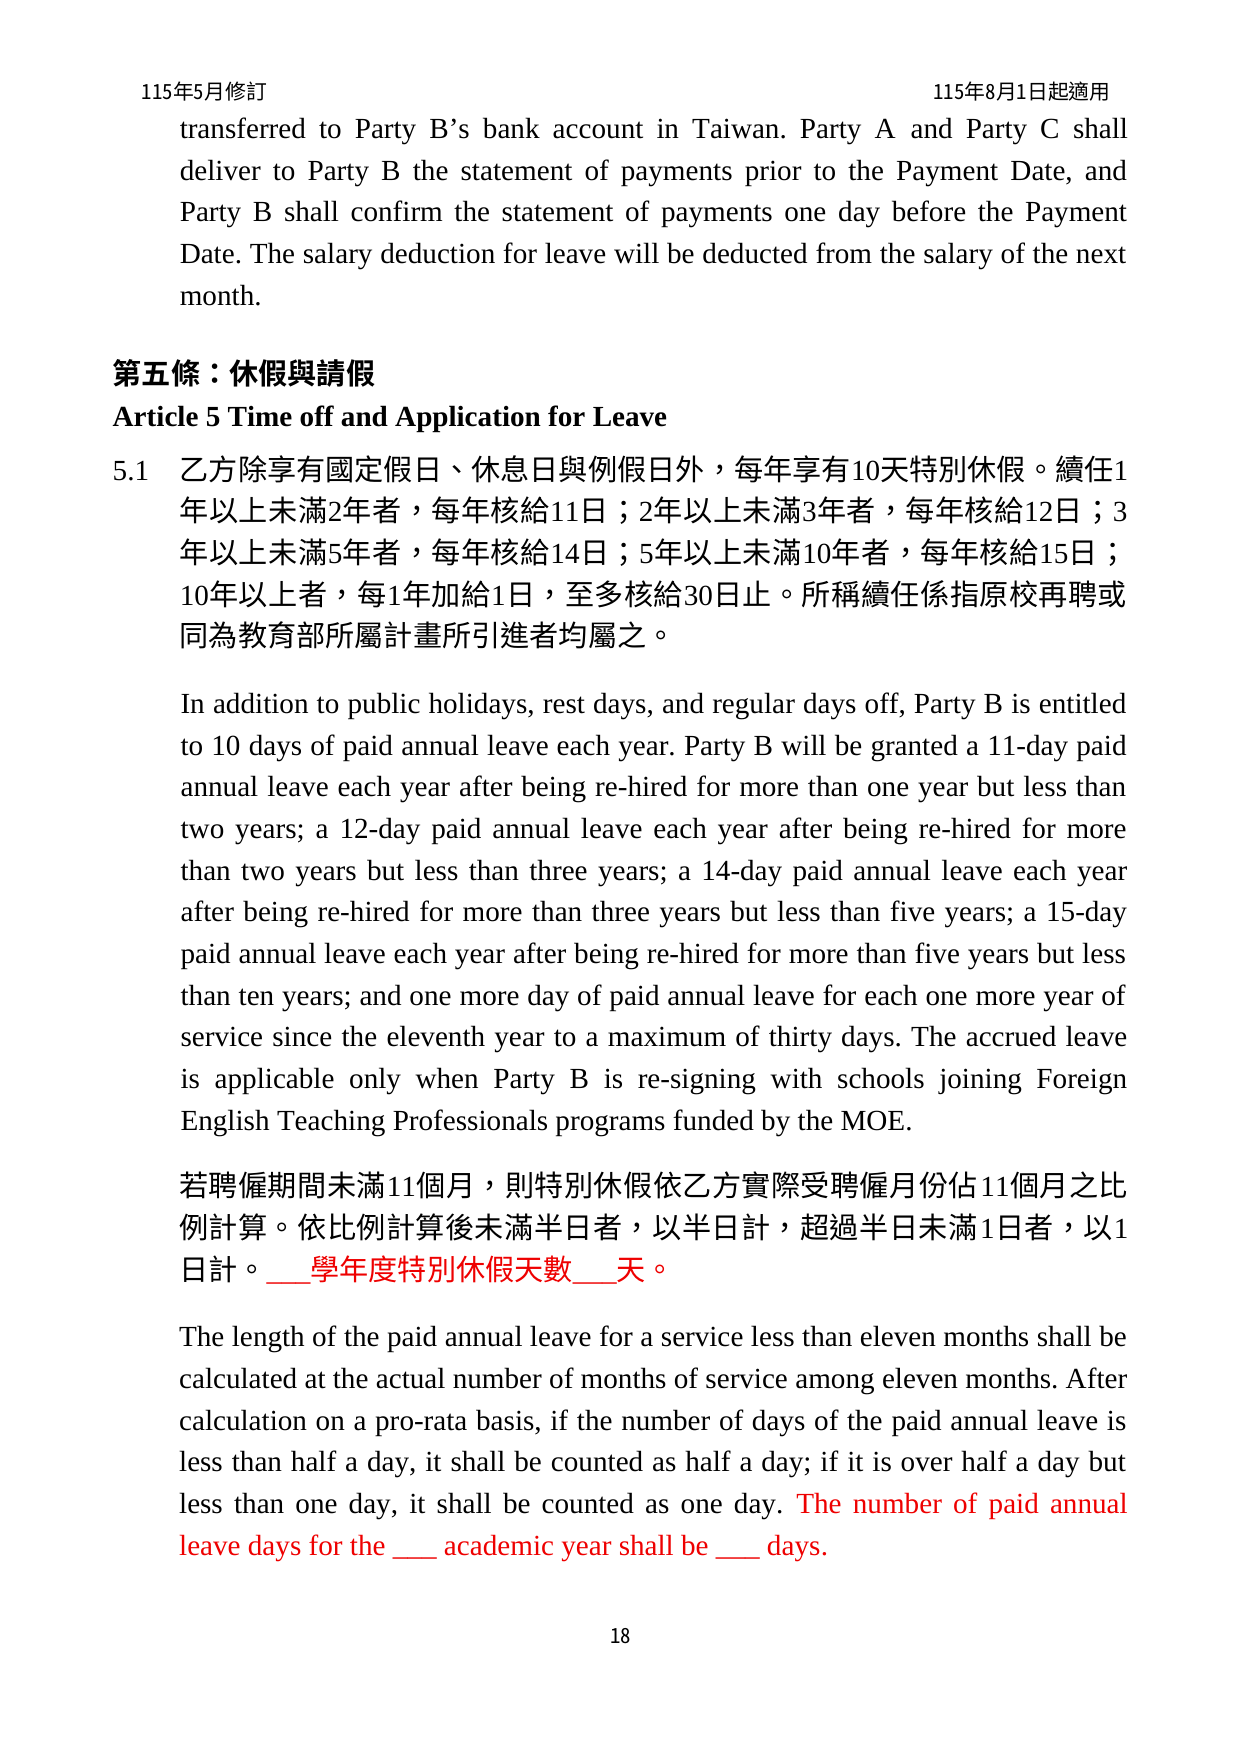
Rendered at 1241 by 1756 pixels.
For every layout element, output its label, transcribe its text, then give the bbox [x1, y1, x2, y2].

text 5.1 乙方除享有國定假日、休息日與例假日外，每年享有10天特別休假。續任1年以上未滿2年者，每年核給11日；2年以上未滿3年者，每年核給12日；3年以上未滿5年者，每年核給14日；5年以上未滿10年者，每年核給15日；10年以上者，每1年加給1日，至多核給30日止。所稱續任係指原校再聘或同為教育部所屬計畫所引進者均屬之。 [112, 447, 1128, 655]
text Article 5 Time off and Application for Leave [112, 393, 1128, 434]
text The length of the paid annual leave for a service less than eleven months shall be calculated at the actual number of months of service among eleven months. After calculation on a pro-rata basis, if the number of days of the paid annual leave is less than half a day, it shall be counted as half a day; if it is over half a day but less than one day, it shall be counted as one day. The number of paid annual leave days for the ___ academic year shall be ___ days. [179, 1313, 1128, 1563]
text 若聘僱期間未滿11個月，則特別休假依乙方實際受聘僱月份佔11個月之比例計算。依比例計算後未滿半日者，以半日計，超過半日未滿1日者，以1日計。___學年度特別休假天數___天。 [179, 1163, 1128, 1288]
text transferred to Party B’s bank account in Taiwan. Party A and Party C shall deliver to Party B the statement of payments prior to the Payment Date, and Party B shall confirm the statement of payments one day before the Payment Date. The salary deduction for leave will be deducted from the salary of the next month. [112, 105, 1128, 313]
text In addition to public holidays, rest days, and regular days off, Party B is entitled to 10 days of paid annual leave each year. Party B will be granted a 11-day paid annual leave each year after being re-hired for more than one year but less than two years; a 12-day paid annual leave each year after being re-hired for more than two years but less than three years; a 14-day paid annual leave each year after being re-hired for more than three years but less than five years; a 15-day paid annual leave each year after being re-hired for more than five years but less than ten years; and one more day of paid annual leave for each one more year of service since the eleventh year to a maximum of thirty days. The accrued leave is applicable only when Party B is re-signing with schools joining Foreign English Teaching Professionals programs funded by the MOE. [180, 680, 1128, 1138]
text 第五條：休假與請假 [112, 351, 1128, 393]
